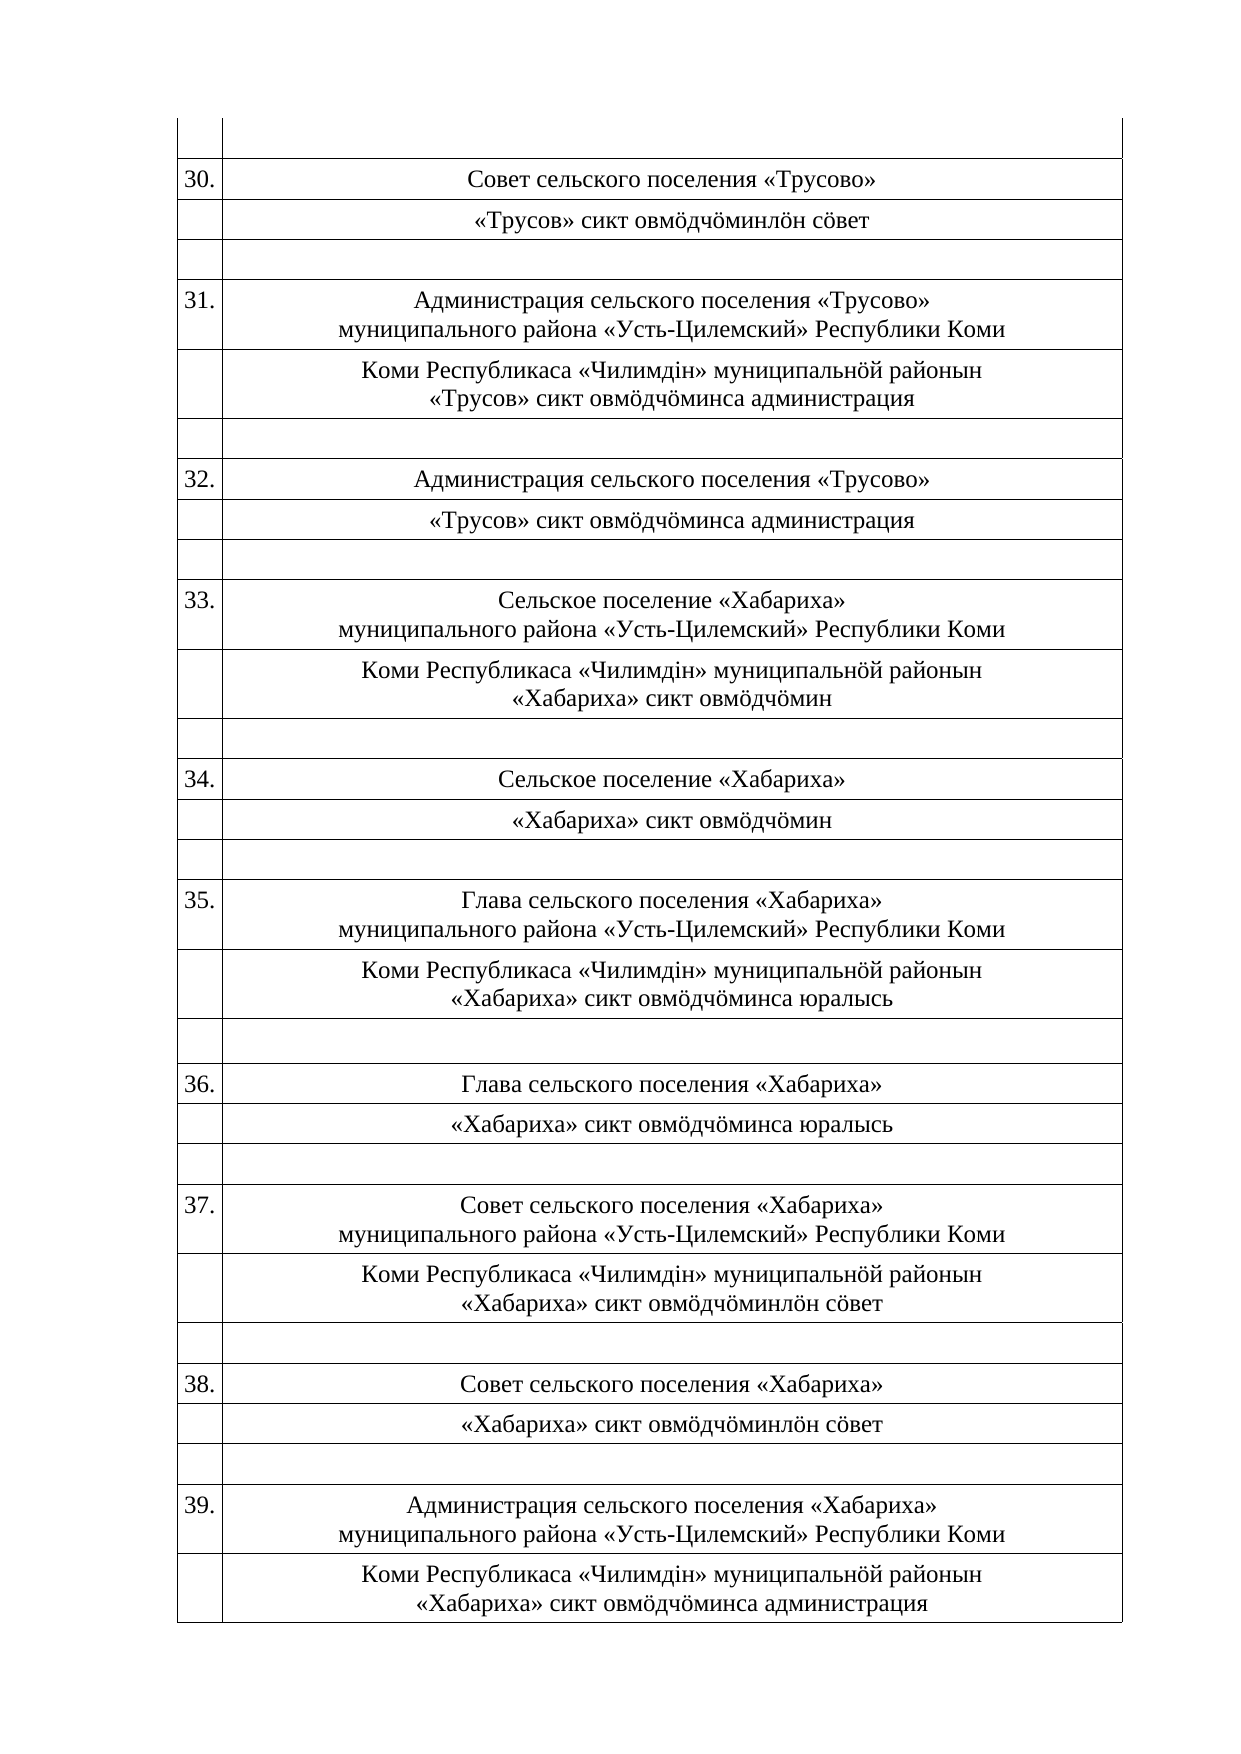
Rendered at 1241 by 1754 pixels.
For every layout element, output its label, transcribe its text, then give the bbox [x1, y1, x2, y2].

table_cell [178, 1144, 222, 1184]
table_cell Администрация сельского поселения «Трусово» муниципального района «Усть-Цилемский» Республики Коми [223, 280, 1122, 349]
table_cell 31. [178, 280, 222, 349]
table_cell [178, 1444, 222, 1484]
table_cell «Трусов» сикт овмӧдчӧминлӧн сӧвет [223, 200, 1122, 239]
table_cell [223, 1444, 1122, 1484]
table_cell 35. [178, 880, 222, 949]
table_cell [178, 1019, 222, 1063]
table_cell [223, 840, 1122, 879]
table_cell Совет сельского поселения «Хабариха» муниципального района «Усть-Цилемский» Республики Коми [223, 1185, 1122, 1253]
table_cell [178, 650, 222, 718]
table_cell [223, 540, 1122, 579]
table_cell [178, 950, 222, 1018]
table_cell Администрация сельского поселения «Хабариха» муниципального района «Усть-Цилемский» Республики Коми [223, 1485, 1122, 1553]
table_cell 36. [178, 1064, 222, 1103]
table_cell [178, 118, 222, 158]
table_cell [223, 1019, 1122, 1063]
table_cell Администрация сельского поселения «Трусово» [223, 459, 1122, 499]
table_cell [178, 200, 222, 239]
table_cell Коми Республикаса «Чилимдін» муниципальнӧй районын «Хабариха» сикт овмӧдчӧминса администрация [223, 1554, 1122, 1622]
table_cell 37. [178, 1185, 222, 1253]
table_cell 39. [178, 1485, 222, 1553]
table_cell Коми Республикаса «Чилимдін» муниципальнӧй районын «Хабариха» сикт овмӧдчӧминса юралысь [223, 950, 1122, 1018]
table_cell [178, 1104, 222, 1143]
table_cell Коми Республикаса «Чилимдін» муниципальнӧй районын «Трусов» сикт овмӧдчӧминса администрация [223, 350, 1122, 418]
table_cell [223, 118, 1122, 158]
table_cell «Хабариха» сикт овмӧдчӧминлӧн сӧвет [223, 1404, 1122, 1443]
table_cell «Хабариха» сикт овмӧдчӧминса юралысь [223, 1104, 1122, 1143]
table_cell Глава сельского поселения «Хабариха» муниципального района «Усть-Цилемский» Республики Коми [223, 880, 1122, 949]
table_cell [178, 840, 222, 879]
table_cell [178, 1554, 222, 1622]
table_cell [178, 1404, 222, 1443]
table_cell «Хабариха» сикт овмӧдчӧмин [223, 800, 1122, 839]
table_cell Сельское поселение «Хабариха» муниципального района «Усть-Цилемский» Республики Коми [223, 580, 1122, 649]
table_cell 38. [178, 1364, 222, 1403]
table_cell [223, 240, 1122, 279]
table_cell [223, 1323, 1122, 1363]
table_cell [178, 719, 222, 758]
table_cell «Трусов» сикт овмӧдчӧминса администрация [223, 500, 1122, 539]
table_cell [178, 419, 222, 458]
table_cell [178, 500, 222, 539]
table_cell [178, 1254, 222, 1322]
table_cell [178, 800, 222, 839]
table_cell [223, 419, 1122, 458]
table_cell [223, 719, 1122, 758]
table_cell [178, 1323, 222, 1363]
table_cell Коми Республикаса «Чилимдін» муниципальнӧй районын «Хабариха» сикт овмӧдчӧмин [223, 650, 1122, 718]
table_cell [178, 540, 222, 579]
table_cell Глава сельского поселения «Хабариха» [223, 1064, 1122, 1103]
table_cell Сельское поселение «Хабариха» [223, 759, 1122, 799]
table_cell 33. [178, 580, 222, 649]
table_cell Совет сельского поселения «Трусово» [223, 159, 1122, 199]
table_cell [178, 240, 222, 279]
table_cell [223, 1144, 1122, 1184]
table_cell 32. [178, 459, 222, 499]
table_cell Совет сельского поселения «Хабариха» [223, 1364, 1122, 1403]
table_cell [178, 350, 222, 418]
table_cell 30. [178, 159, 222, 199]
table_cell 34. [178, 759, 222, 799]
table_cell Коми Республикаса «Чилимдін» муниципальнӧй районын «Хабариха» сикт овмӧдчӧминлӧн сӧвет [223, 1254, 1122, 1322]
